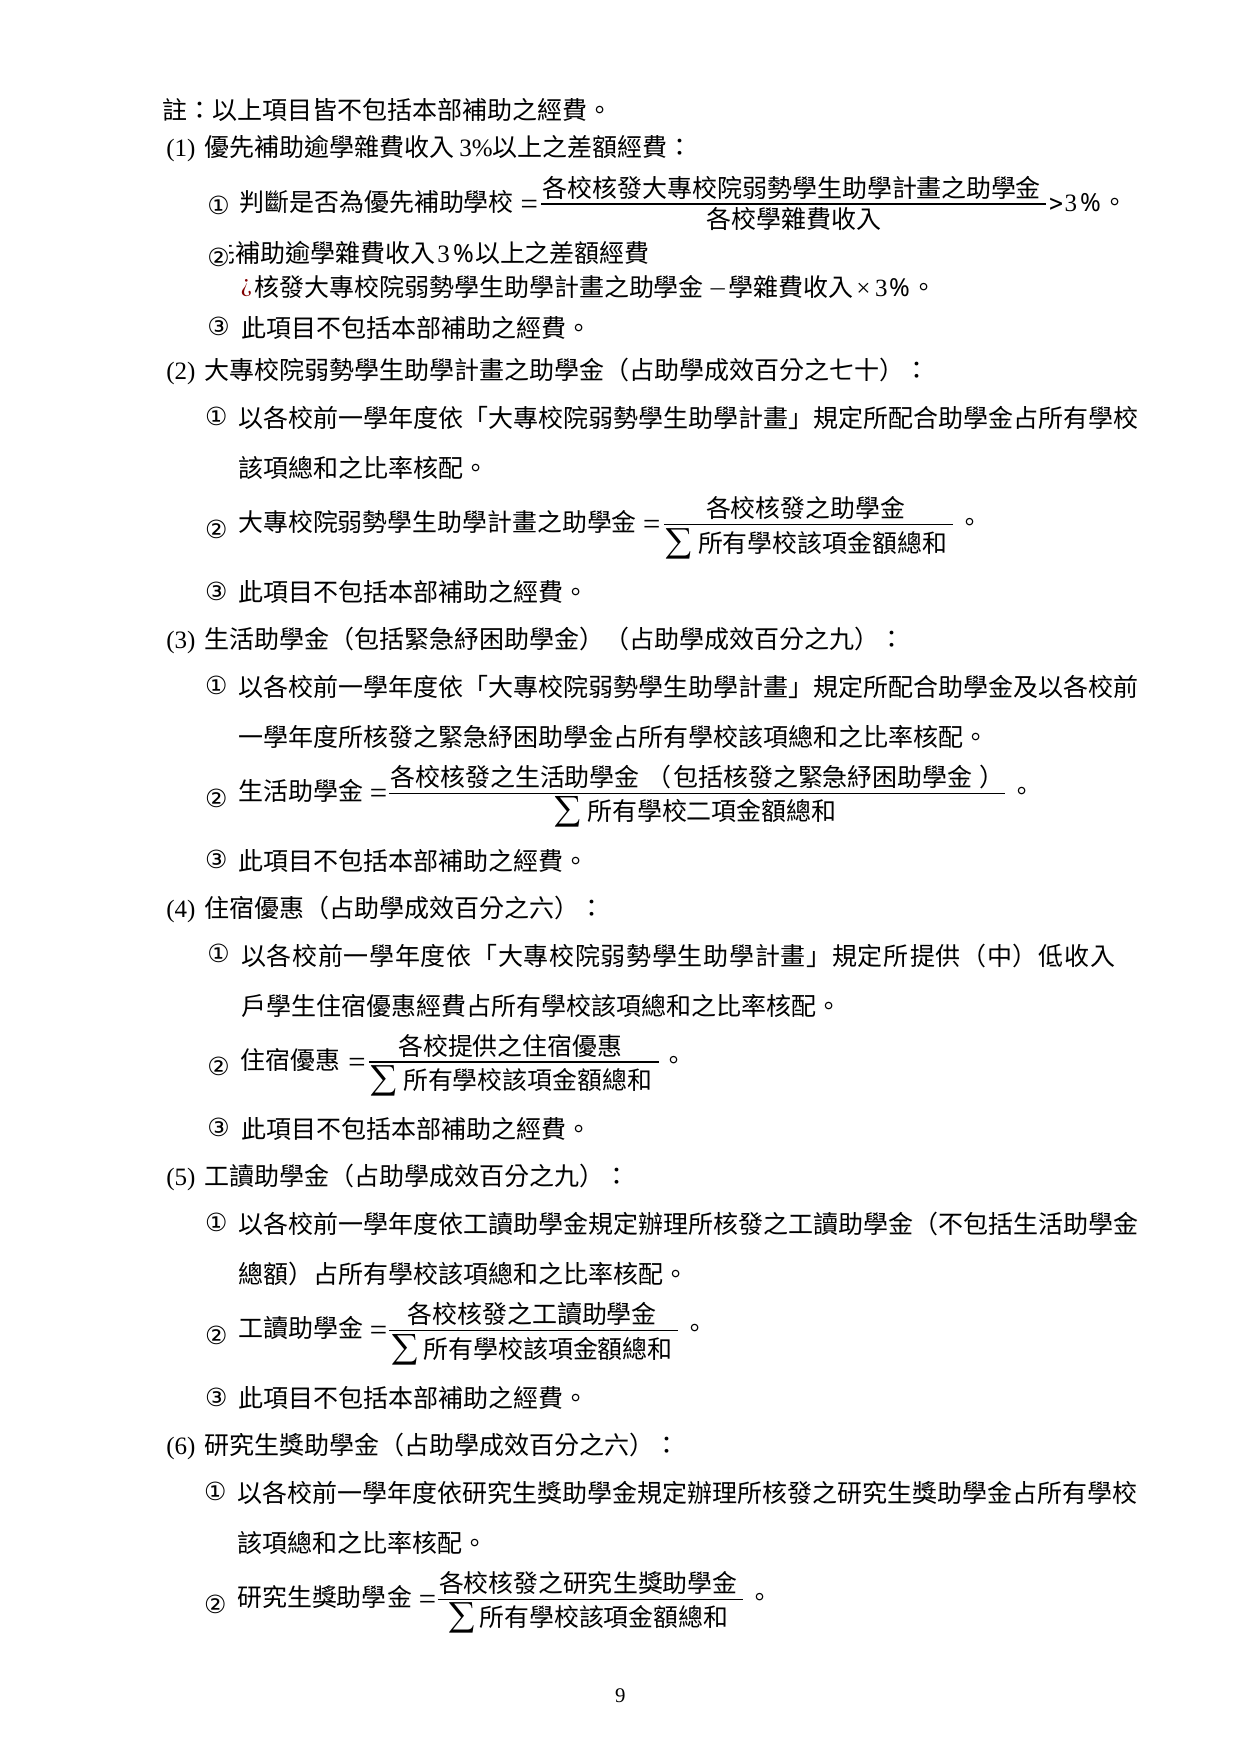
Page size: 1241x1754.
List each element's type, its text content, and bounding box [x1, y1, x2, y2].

table_cell [228, 765, 1152, 841]
table_cell [230, 1033, 1126, 1109]
table_header [230, 175, 1137, 240]
table_cell [414, 1318, 425, 1322]
table_cell [228, 1302, 1152, 1378]
table_cell ② [163, 1302, 227, 1378]
table_header ① [163, 399, 227, 496]
table_header 以各校前一學年度依「大專校院弱勢學生助學計畫」規定所配合助學金占所有學校該項總和之比率核配。 [228, 399, 1152, 496]
table_header ① [137, 936, 229, 1033]
table_cell 此項目不包括本部補助之經費。 [230, 1110, 1126, 1157]
table_cell 此項目不包括本部補助之經費。 [228, 572, 1152, 619]
table_cell [230, 240, 1137, 309]
table_header ① [163, 1205, 227, 1302]
table_header 以各校前一學年度依「大專校院弱勢學生助學計畫」規定所提供（中）低收入戶學生住宿優惠經費占所有學校該項總和之比率核配。 [230, 936, 1126, 1033]
table_header 以各校前一學年度依工讀助學金規定辦理所核發之工讀助學金（不包括生活助學金總額）占所有學校該項總和之比率核配。 [228, 1205, 1152, 1302]
list 研究生獎助學金（占助學成效百分之六）： [166, 1425, 1152, 1462]
text 註：以上項目皆不包括本部補助之經費。 [162, 89, 1240, 127]
table_cell ② [163, 496, 227, 572]
table_cell 此項目不包括本部補助之經費。 [228, 841, 1152, 888]
list 優先補助逾學雜費收入3%以上之差額經費： [166, 127, 1152, 163]
table_cell ② [162, 1571, 226, 1647]
list 住宿優惠（占助學成效百分之六）： [166, 888, 1152, 924]
table_cell [446, 1587, 457, 1591]
list 大專校院弱勢學生助學計畫之助學金（占助學成效百分之七十）： [166, 351, 1152, 387]
table_cell ② [137, 1033, 229, 1109]
table_cell ② [137, 240, 229, 309]
table_cell [710, 780, 719, 785]
table_cell [552, 780, 560, 785]
table_cell [397, 781, 408, 785]
table_cell [719, 1574, 730, 1579]
table_header ① [137, 175, 229, 240]
table_cell ③ [137, 1110, 229, 1157]
table_header ① [163, 668, 227, 764]
list 生活助學金（包括緊急紓困助學金）（占助學成效百分之九）： [166, 619, 1152, 656]
table_cell [737, 496, 746, 507]
table_header 以各校前一學年度依「大專校院弱勢學生助學計畫」規定所配合助學金及以各校前一學年度所核發之緊急紓困助學金占所有學校該項總和之比率核配。 [228, 668, 1152, 764]
table_cell [228, 496, 1152, 572]
table_cell 此項目不包括本部補助之經費。 [230, 309, 1137, 351]
table_cell [713, 512, 724, 516]
table_cell ② [163, 765, 227, 841]
table_cell ③ [163, 841, 227, 888]
table_cell [887, 499, 898, 504]
table_cell 此項目不包括本部補助之經費。 [228, 1378, 1152, 1425]
table_header ① [162, 1474, 226, 1571]
table_cell ③ [137, 309, 229, 351]
table_header 以各校前一學年度依研究生獎助學金規定辦理所核發之研究生獎助學金占所有學校該項總和之比率核配。 [226, 1474, 1152, 1571]
table_cell ③ [163, 1378, 227, 1425]
table_cell [470, 1571, 479, 1582]
table_cell [226, 1571, 1152, 1647]
table_cell ③ [163, 572, 227, 619]
list 工讀助學金（占助學成效百分之九）： [166, 1157, 1152, 1193]
